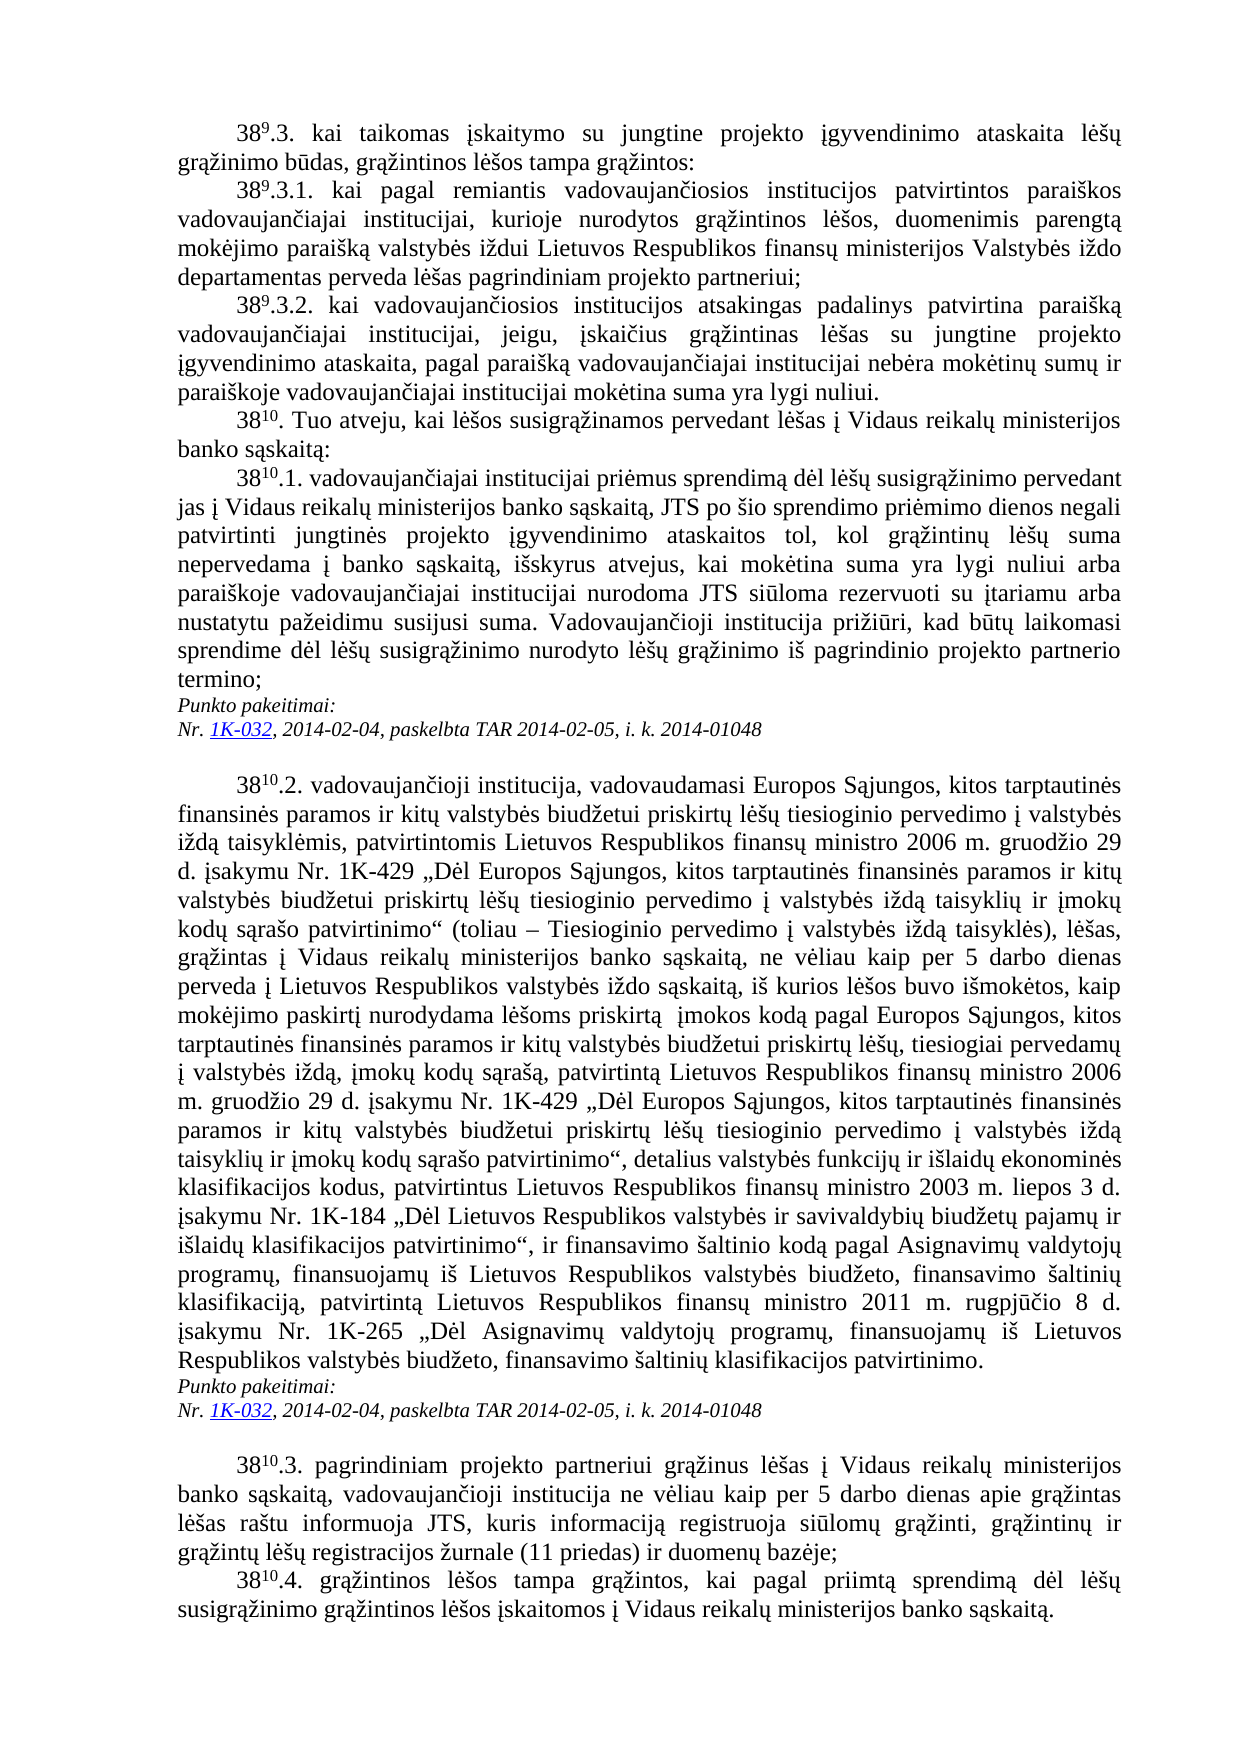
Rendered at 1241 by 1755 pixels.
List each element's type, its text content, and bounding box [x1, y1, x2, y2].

text 3810.4. grąžintinos lėšos tampa grąžintos, kai pagal priimtą sprendimą dėl lėšų susigrąžinimo grąžintinos lėšos įskaitomos į Vidaus reikalų ministerijos banko sąskaitą. [177, 1566, 1122, 1623]
text Punkto pakeitimai: [177, 693, 1122, 717]
text 389.3. kai taikomas įskaitymo su jungtine projekto įgyvendinimo ataskaita lėšų grąžinimo būdas, grąžintinos lėšos tampa grąžintos: [177, 118, 1122, 176]
text Punkto pakeitimai: [177, 1374, 1122, 1398]
text 389.3.2. kai vadovaujančiosios institucijos atsakingas padalinys patvirtina paraišką vadovaujančiajai institucijai, jeigu, įskaičius grąžintinas lėšas su jungtine projekto įgyvendinimo ataskaita, pagal paraišką vadovaujančiajai institucijai nebėra mokėtinų sumų ir paraiškoje vadovaujančiajai institucijai mokėtina suma yra lygi nuliui. [177, 291, 1122, 406]
text 3810.2. vadovaujančioji institucija, vadovaudamasi Europos Sąjungos, kitos tarptautinės finansinės paramos ir kitų valstybės biudžetui priskirtų lėšų tiesioginio pervedimo į valstybės iždą taisyklėmis, patvirtintomis Lietuvos Respublikos finansų ministro 2006 m. gruodžio 29 d. įsakymu Nr. 1K-429 „Dėl Europos Sąjungos, kitos tarptautinės finansinės paramos ir kitų valstybės biudžetui priskirtų lėšų tiesioginio pervedimo į valstybės iždą taisyklių ir įmokų kodų sąrašo patvirtinimo“ (toliau – Tiesioginio pervedimo į valstybės iždą taisyklės), lėšas, grąžintas į Vidaus reikalų ministerijos banko sąskaitą, ne vėliau kaip per 5 darbo dienas perveda į Lietuvos Respublikos valstybės iždo sąskaitą, iš kurios lėšos buvo išmokėtos, kaip mokėjimo paskirtį nurodydama lėšoms priskirtą įmokos kodą pagal Europos Sąjungos, kitos tarptautinės finansinės paramos ir kitų valstybės biudžetui priskirtų lėšų, tiesiogiai pervedamų į valstybės iždą, įmokų kodų sąrašą, patvirtintą Lietuvos Respublikos finansų ministro 2006 m. gruodžio 29 d. įsakymu Nr. 1K-429 „Dėl Europos Sąjungos, kitos tarptautinės finansinės paramos ir kitų valstybės biudžetui priskirtų lėšų tiesioginio pervedimo į valstybės iždą taisyklių ir įmokų kodų sąrašo patvirtinimo“, detalius valstybės funkcijų ir išlaidų ekonominės klasifikacijos kodus, patvirtintus Lietuvos Respublikos finansų ministro 2003 m. liepos 3 d. įsakymu Nr. 1K-184 „Dėl Lietuvos Respublikos valstybės ir savivaldybių biudžetų pajamų ir išlaidų klasifikacijos patvirtinimo“, ir finansavimo šaltinio kodą pagal Asignavimų valdytojų programų, finansuojamų iš Lietuvos Respublikos valstybės biudžeto, finansavimo šaltinių klasifikaciją, patvirtintą Lietuvos Respublikos finansų ministro 2011 m. rugpjūčio 8 d. įsakymu Nr. 1K-265 „Dėl Asignavimų valdytojų programų, finansuojamų iš Lietuvos Respublikos valstybės biudžeto, finansavimo šaltinių klasifikacijos patvirtinimo. [177, 770, 1122, 1374]
text 3810.3. pagrindiniam projekto partneriui grąžinus lėšas į Vidaus reikalų ministerijos banko sąskaitą, vadovaujančioji institucija ne vėliau kaip per 5 darbo dienas apie grąžintas lėšas raštu informuoja JTS, kuris informaciją registruoja siūlomų grąžinti, grąžintinų ir grąžintų lėšų registracijos žurnale (11 priedas) ir duomenų bazėje; [177, 1451, 1122, 1566]
text Nr. 1K-032, 2014-02-04, paskelbta TAR 2014-02-05, i. k. 2014-01048 [177, 717, 1122, 741]
text Nr. 1K-032, 2014-02-04, paskelbta TAR 2014-02-05, i. k. 2014-01048 [177, 1398, 1122, 1422]
text 3810.1. vadovaujančiajai institucijai priėmus sprendimą dėl lėšų susigrąžinimo pervedant jas į Vidaus reikalų ministerijos banko sąskaitą, JTS po šio sprendimo priėmimo dienos negali patvirtinti jungtinės projekto įgyvendinimo ataskaitos tol, kol grąžintinų lėšų suma nepervedama į banko sąskaitą, išskyrus atvejus, kai mokėtina suma yra lygi nuliui arba paraiškoje vadovaujančiajai institucijai nurodoma JTS siūloma rezervuoti su įtariamu arba nustatytu pažeidimu susijusi suma. Vadovaujančioji institucija prižiūri, kad būtų laikomasi sprendime dėl lėšų susigrąžinimo nurodyto lėšų grąžinimo iš pagrindinio projekto partnerio termino; [177, 463, 1122, 693]
text 389.3.1. kai pagal remiantis vadovaujančiosios institucijos patvirtintos paraiškos vadovaujančiajai institucijai, kurioje nurodytos grąžintinos lėšos, duomenimis parengtą mokėjimo paraišką valstybės iždui Lietuvos Respublikos finansų ministerijos Valstybės iždo departamentas perveda lėšas pagrindiniam projekto partneriui; [177, 176, 1122, 291]
text 3810. Tuo atveju, kai lėšos susigrąžinamos pervedant lėšas į Vidaus reikalų ministerijos banko sąskaitą: [177, 406, 1122, 463]
